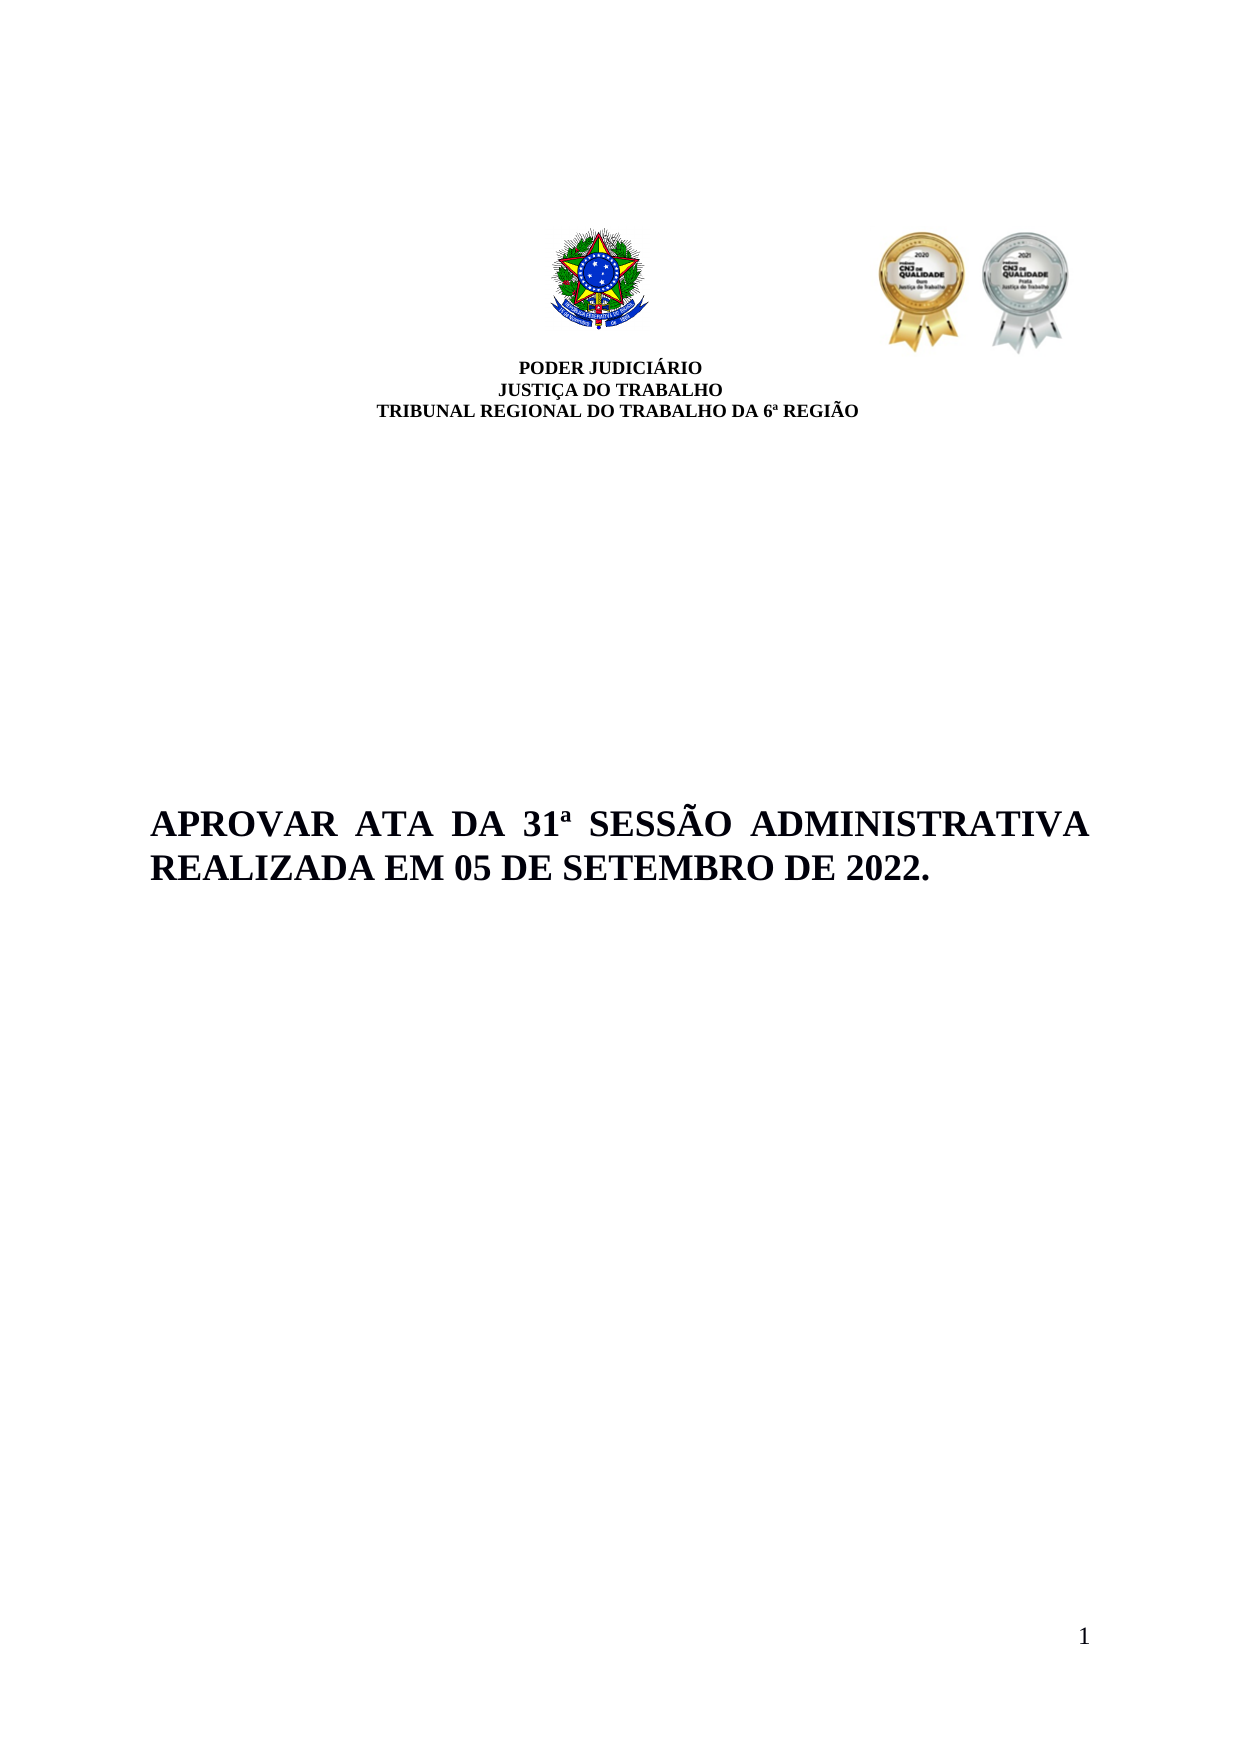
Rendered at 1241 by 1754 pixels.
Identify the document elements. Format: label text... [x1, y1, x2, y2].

text APROVAR ATA DA 31ª SESSÃO ADMINISTRATIVA REALIZADA EM 05 DE SETEMBRO DE 2022. [150, 802, 1090, 888]
